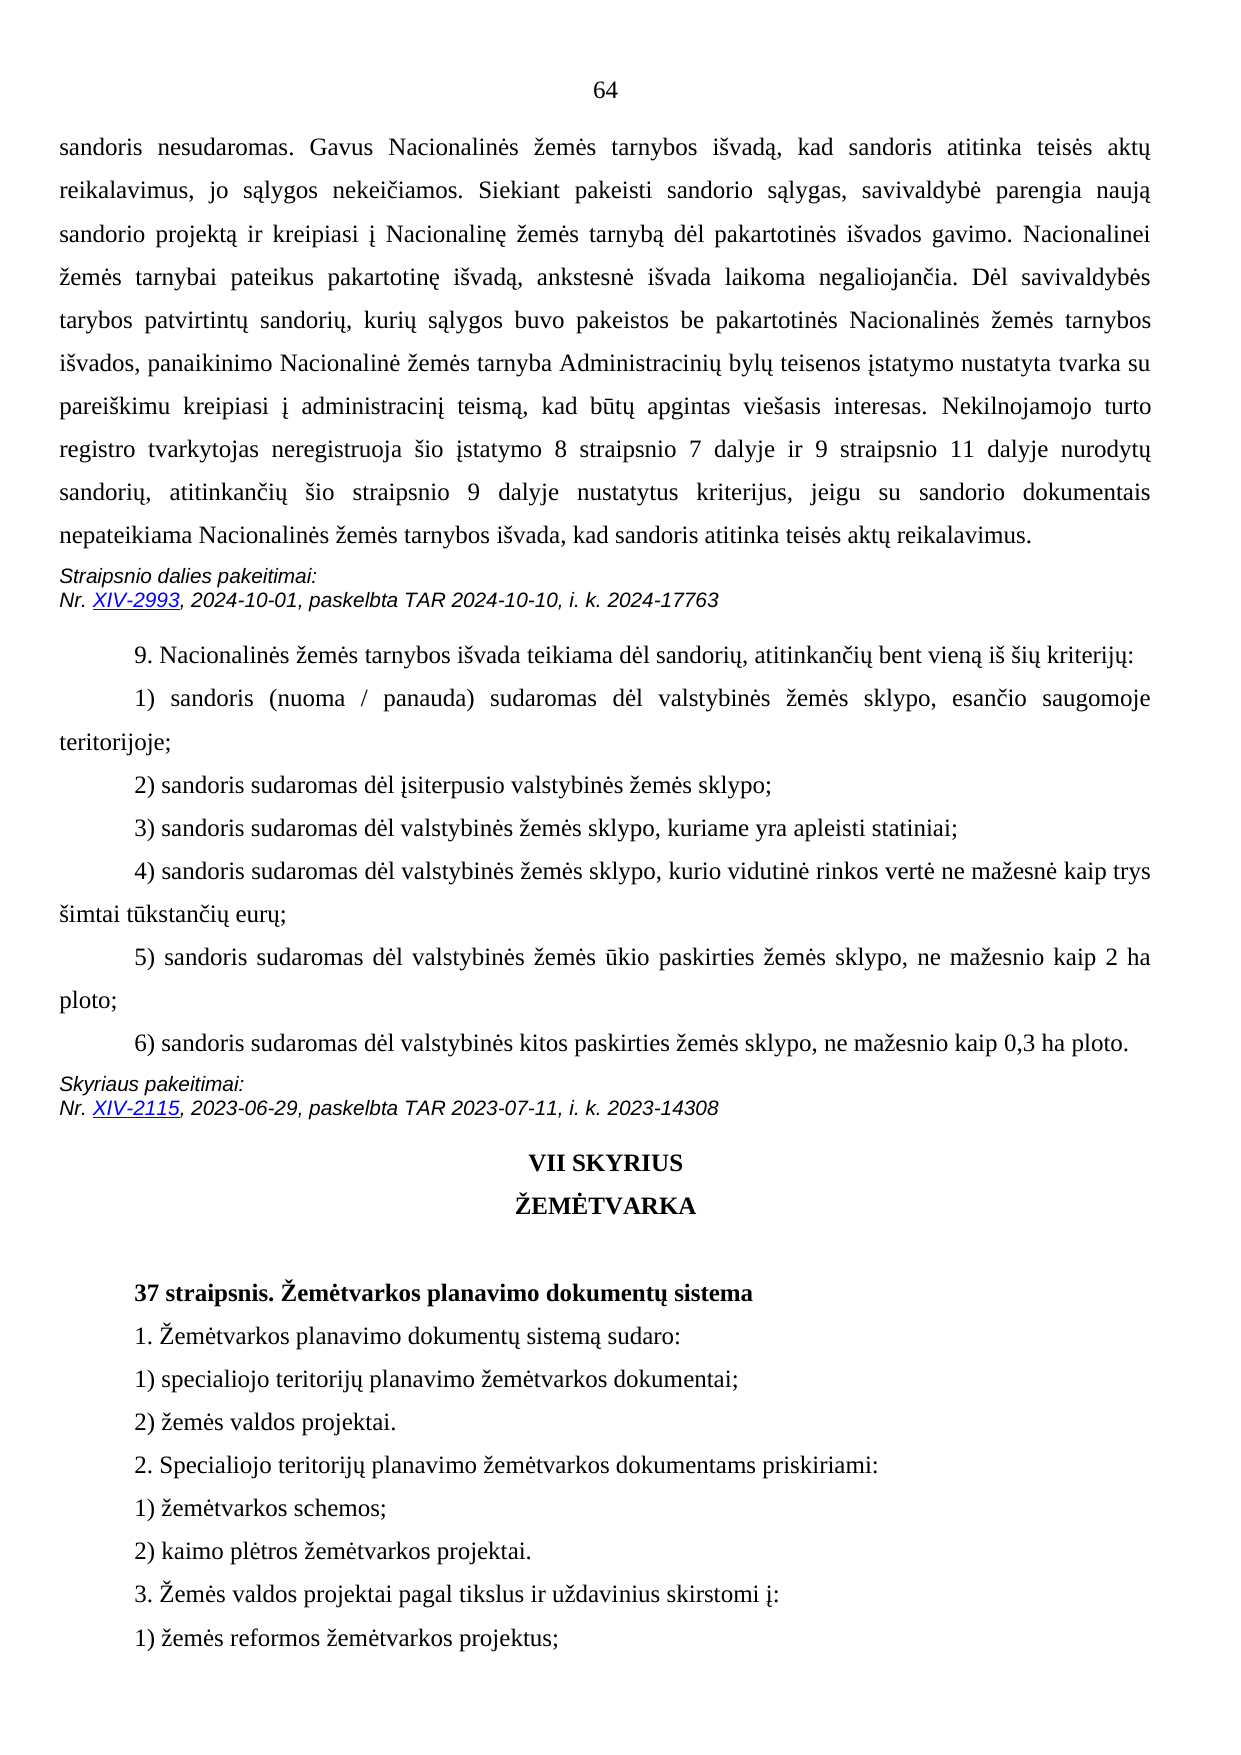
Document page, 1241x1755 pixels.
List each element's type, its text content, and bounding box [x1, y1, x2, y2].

text Žemėtvarka [59, 1191, 1152, 1220]
text 6) sandoris sudaromas dėl valstybinės kitos paskirties žemės sklypo, ne mažesnio kaip 0,3 ha ploto. [59, 1028, 1152, 1057]
text 2) žemės valdos projektai. [59, 1407, 1152, 1436]
text 5) sandoris sudaromas dėl valstybinės žemės ūkio paskirties žemės sklypo, ne mažesnio kaip 2 ha ploto; [59, 942, 1152, 1014]
text 1) specialiojo teritorijų planavimo žemėtvarkos dokumentai; [59, 1364, 1152, 1393]
text 37 straipsnis. Žemėtvarkos planavimo dokumentų sistema [59, 1278, 1152, 1306]
text 1) sandoris (nuoma / panauda) sudaromas dėl valstybinės žemės sklypo, esančio saugomoje teritorijoje; [59, 683, 1152, 755]
text Skyriaus pakeitimai: [59, 1072, 1152, 1096]
text 1. Žemėtvarkos planavimo dokumentų sistemą sudaro: [59, 1321, 1152, 1349]
text 4) sandoris sudaromas dėl valstybinės žemės sklypo, kurio vidutinė rinkos vertė ne mažesnė kaip trys šimtai tūkstančių eurų; [59, 856, 1152, 928]
text Nr. XIV-2993, 2024-10-01, paskelbta TAR 2024-10-10, i. k. 2024-17763 [59, 588, 1152, 612]
text 3. Žemės valdos projektai pagal tikslus ir uždavinius skirstomi į: [59, 1579, 1152, 1608]
text 3) sandoris sudaromas dėl valstybinės žemės sklypo, kuriame yra apleisti statiniai; [59, 813, 1152, 842]
text VII skyrius [59, 1148, 1152, 1177]
text 1) žemėtvarkos schemos; [59, 1493, 1152, 1522]
text Nr. XIV-2115, 2023-06-29, paskelbta TAR 2023-07-11, i. k. 2023-14308 [59, 1096, 1152, 1119]
text 2) sandoris sudaromas dėl įsiterpusio valstybinės žemės sklypo; [59, 770, 1152, 798]
text 2. Specialiojo teritorijų planavimo žemėtvarkos dokumentams priskiriami: [59, 1450, 1152, 1479]
text 9. Nacionalinės žemės tarnybos išvada teikiama dėl sandorių, atitinkančių bent vieną iš šių kriterijų: [59, 640, 1152, 669]
text 1) žemės reformos žemėtvarkos projektus; [59, 1623, 1152, 1651]
text Straipsnio dalies pakeitimai: [59, 564, 1152, 588]
text sandoris nesudaromas. Gavus Nacionalinės žemės tarnybos išvadą, kad sandoris atitinka teisės aktų reikalavimus, jo sąlygos nekeičiamos. Siekiant pakeisti sandorio sąlygas, savivaldybė parengia naują sandorio projektą ir kreipiasi į Nacionalinę žemės tarnybą dėl pakartotinės išvados gavimo. Nacionalinei žemės tarnybai pateikus pakartotinę išvadą, ankstesnė išvada laikoma negaliojančia. Dėl savivaldybės tarybos patvirtintų sandorių, kurių sąlygos buvo pakeistos be pakartotinės Nacionalinės žemės tarnybos išvados, panaikinimo Nacionalinė žemės tarnyba Administracinių bylų teisenos įstatymo nustatyta tvarka su pareiškimu kreipiasi į administracinį teismą, kad būtų apgintas viešasis interesas. Nekilnojamojo turto registro tvarkytojas neregistruoja šio įstatymo 8 straipsnio 7 dalyje ir 9 straipsnio 11 dalyje nurodytų sandorių, atitinkančių šio straipsnio 9 dalyje nustatytus kriterijus, jeigu su sandorio dokumentais nepateikiama Nacionalinės žemės tarnybos išvada, kad sandoris atitinka teisės aktų reikalavimus. [59, 132, 1152, 549]
text 2) kaimo plėtros žemėtvarkos projektai. [59, 1536, 1152, 1565]
